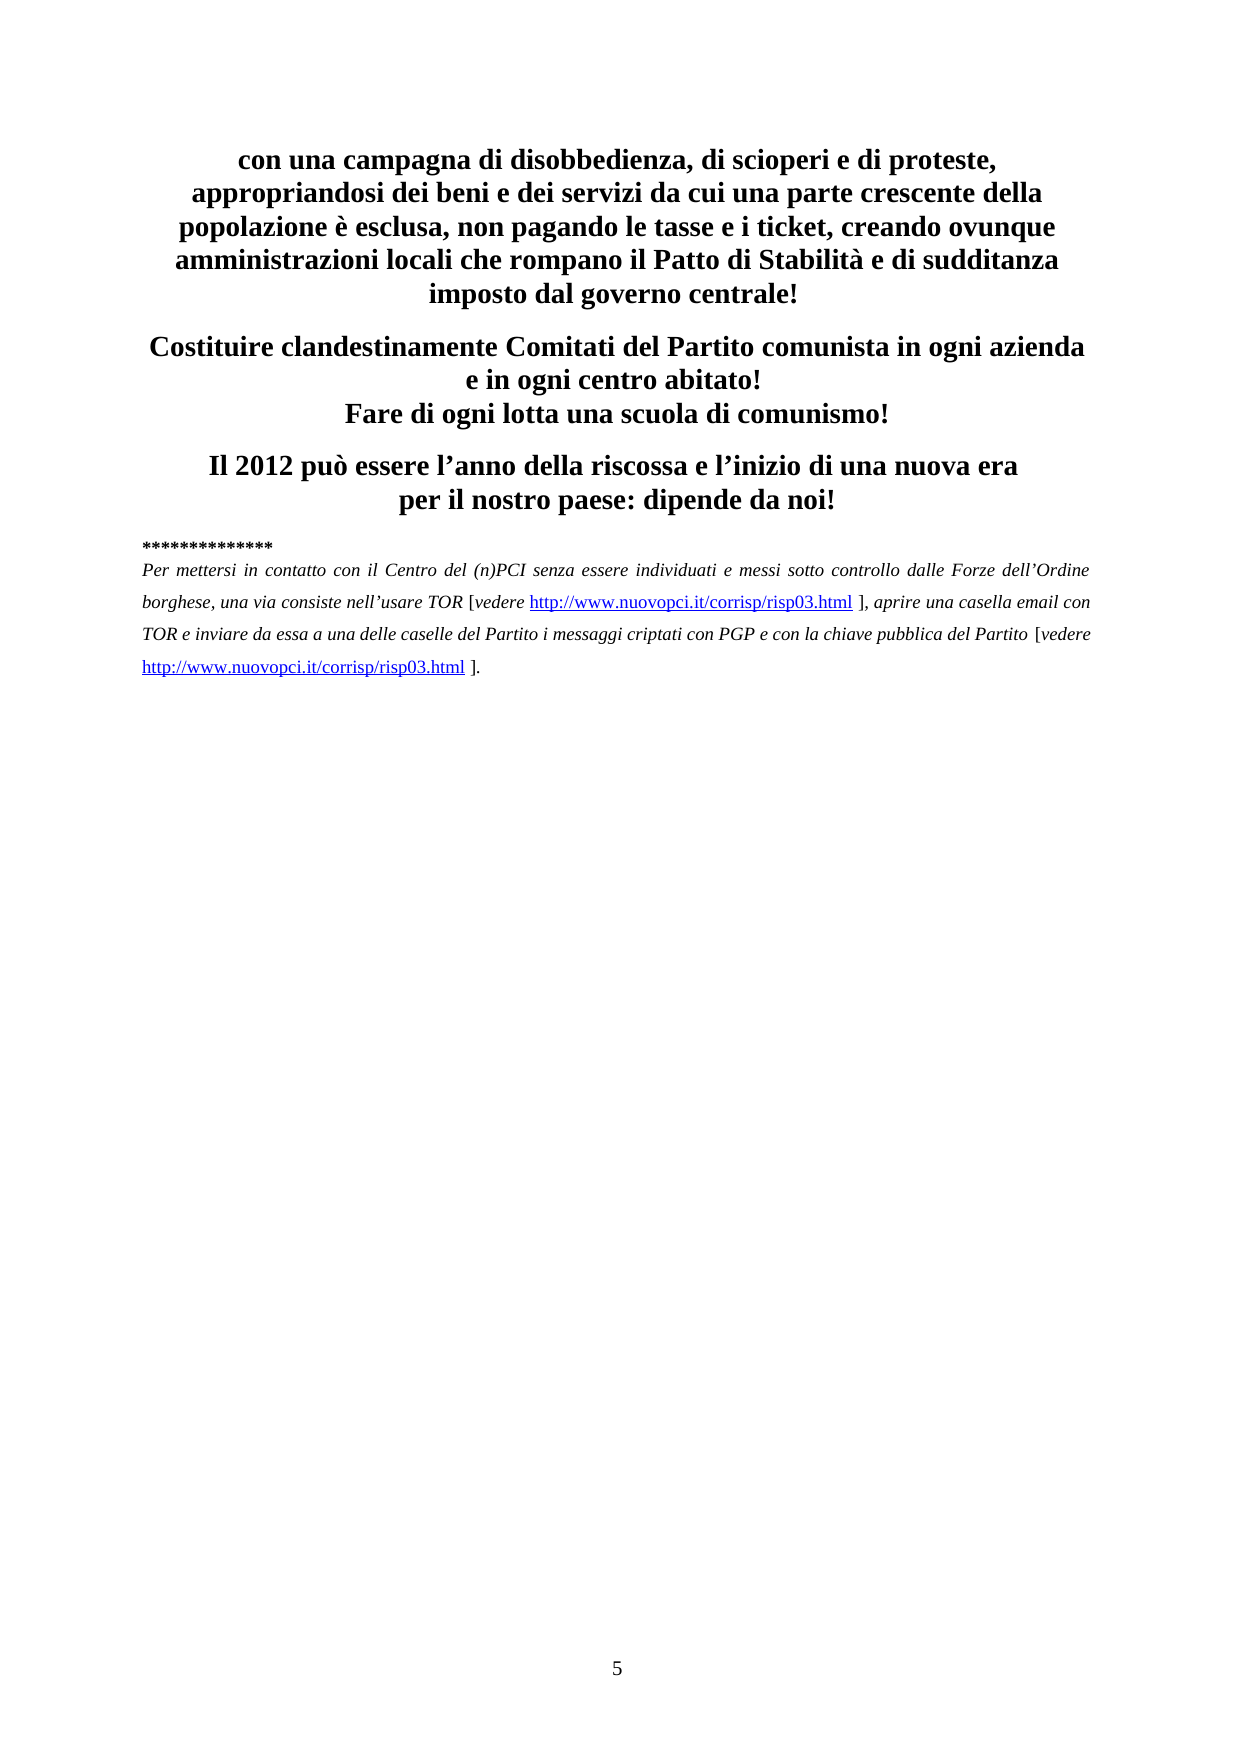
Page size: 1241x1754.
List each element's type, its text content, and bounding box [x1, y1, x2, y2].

text Il 2012 può essere l’anno della riscossa e l’inizio di una nuova era [142, 448, 1092, 482]
text Per mettersi in contatto con il Centro del (n)PCI senza essere individuati e messi sotto controllo dalle Forze dell’Ordine borghese, una via consiste nell’usare TOR [vedere http://www.nuovopci.it/corrisp/risp03.html ], aprire una casella email con TOR e inviare da essa a una delle caselle del Partito i messaggi criptati con PGP e con la chiave pubblica del Partito [vedere http://www.nuovopci.it/corrisp/risp03.html ]. [142, 559, 1092, 677]
text con una campagna di disobbedienza, di scioperi e di proteste, appropriandosi dei beni e dei servizi da cui una parte crescente della popolazione è esclusa, non pagando le tasse e i ticket, creando ovunque amministrazioni locali che rompano il Patto di Stabilità e di sudditanza imposto dal governo centrale! [142, 142, 1092, 309]
text Costituire clandestinamente Comitati del Partito comunista in ogni azienda e in ogni centro abitato! [142, 329, 1092, 396]
text per il nostro paese: dipende da noi! [142, 482, 1092, 516]
text ************** [142, 537, 1092, 559]
text Fare di ogni lotta una scuola di comunismo! [142, 396, 1092, 429]
